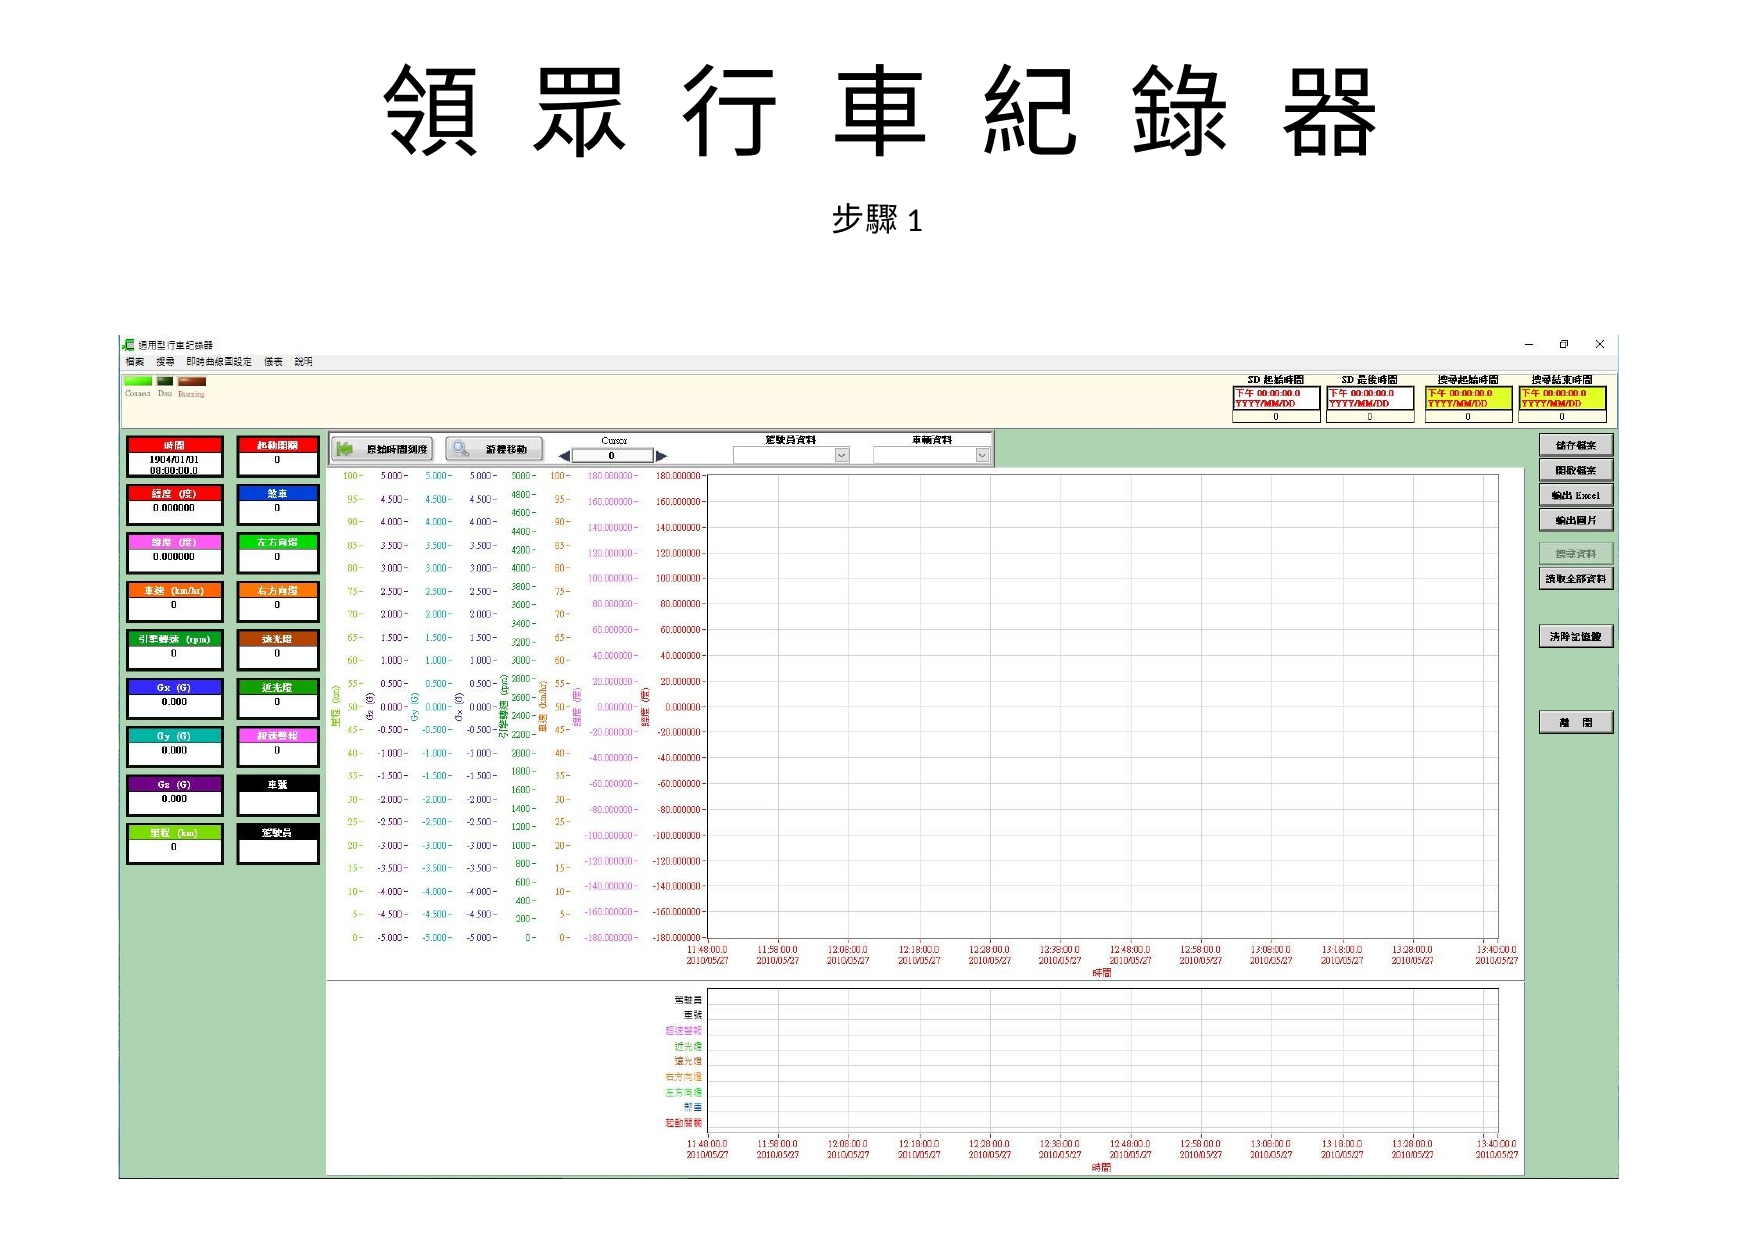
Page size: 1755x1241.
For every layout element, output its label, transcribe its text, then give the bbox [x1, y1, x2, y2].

text 領 眾 行 車 紀 錄 器 [51, 46, 1708, 174]
text 步驟 1 [51, 193, 1703, 241]
